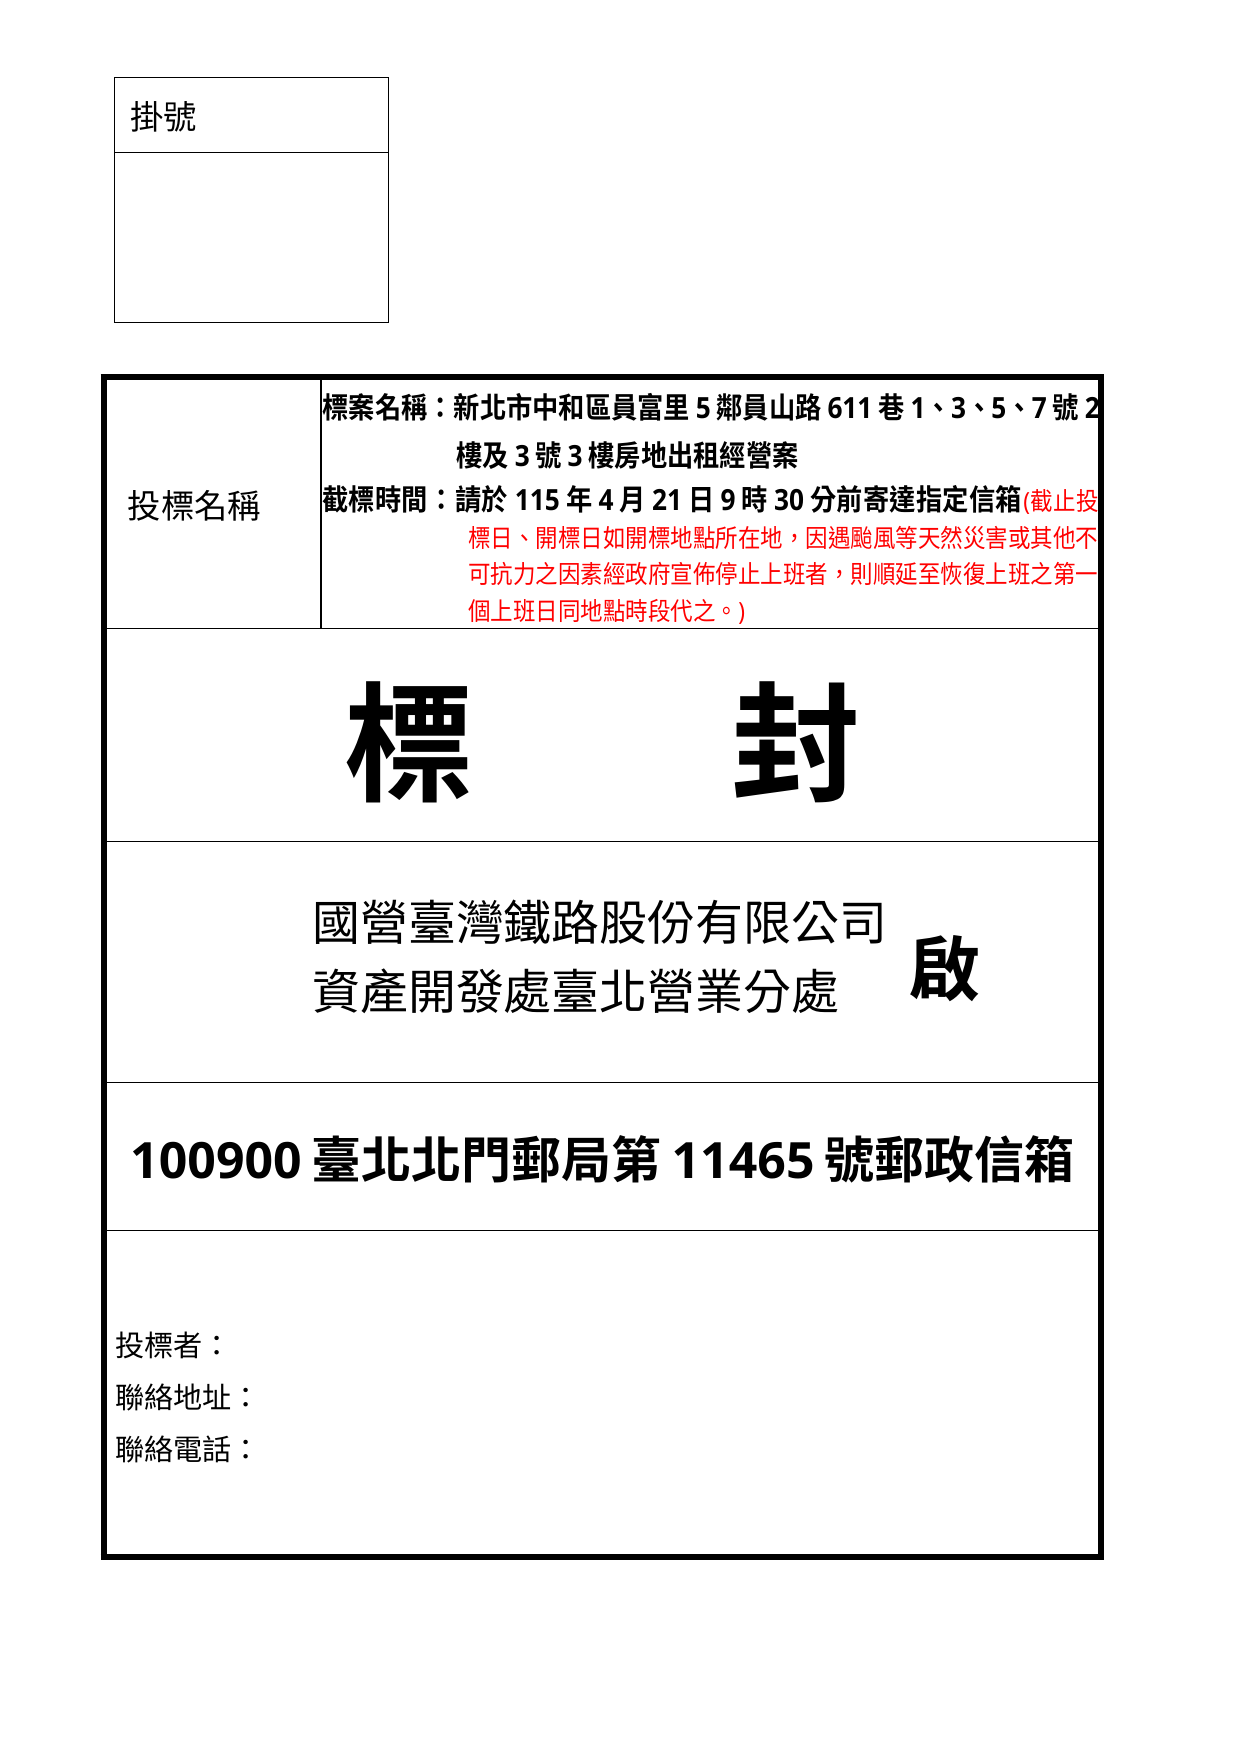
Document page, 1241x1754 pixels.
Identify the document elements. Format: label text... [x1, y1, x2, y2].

table_header 投標名稱 [107, 380, 320, 627]
table_cell 100900臺北北門郵局第11465號郵政信箱 [107, 1083, 1098, 1230]
table_header 掛號 [115, 78, 388, 152]
table_header 標案名稱：新北市中和區員富里5鄰員山路611巷1、3、5、7號2樓及3號3樓房地出租經營案 截標時間：請於115年4月21日9時30分前寄達指定信箱(截止投標日、開標日如開標地點所在地，因遇颱風等天然災害或其他不可抗力之因素經政府宣佈停止上班者，則順延至恢復上班之第一個上班日同地點時段代之。) [322, 380, 1098, 627]
table_cell [115, 153, 388, 322]
table_cell 標 封 [107, 629, 1098, 841]
table_cell 投標者： 聯絡地址： 聯絡電話： [107, 1231, 1098, 1553]
table_cell 國營臺灣鐵路股份有限公司資產開發處臺北營業分處 啟 [107, 842, 1098, 1081]
